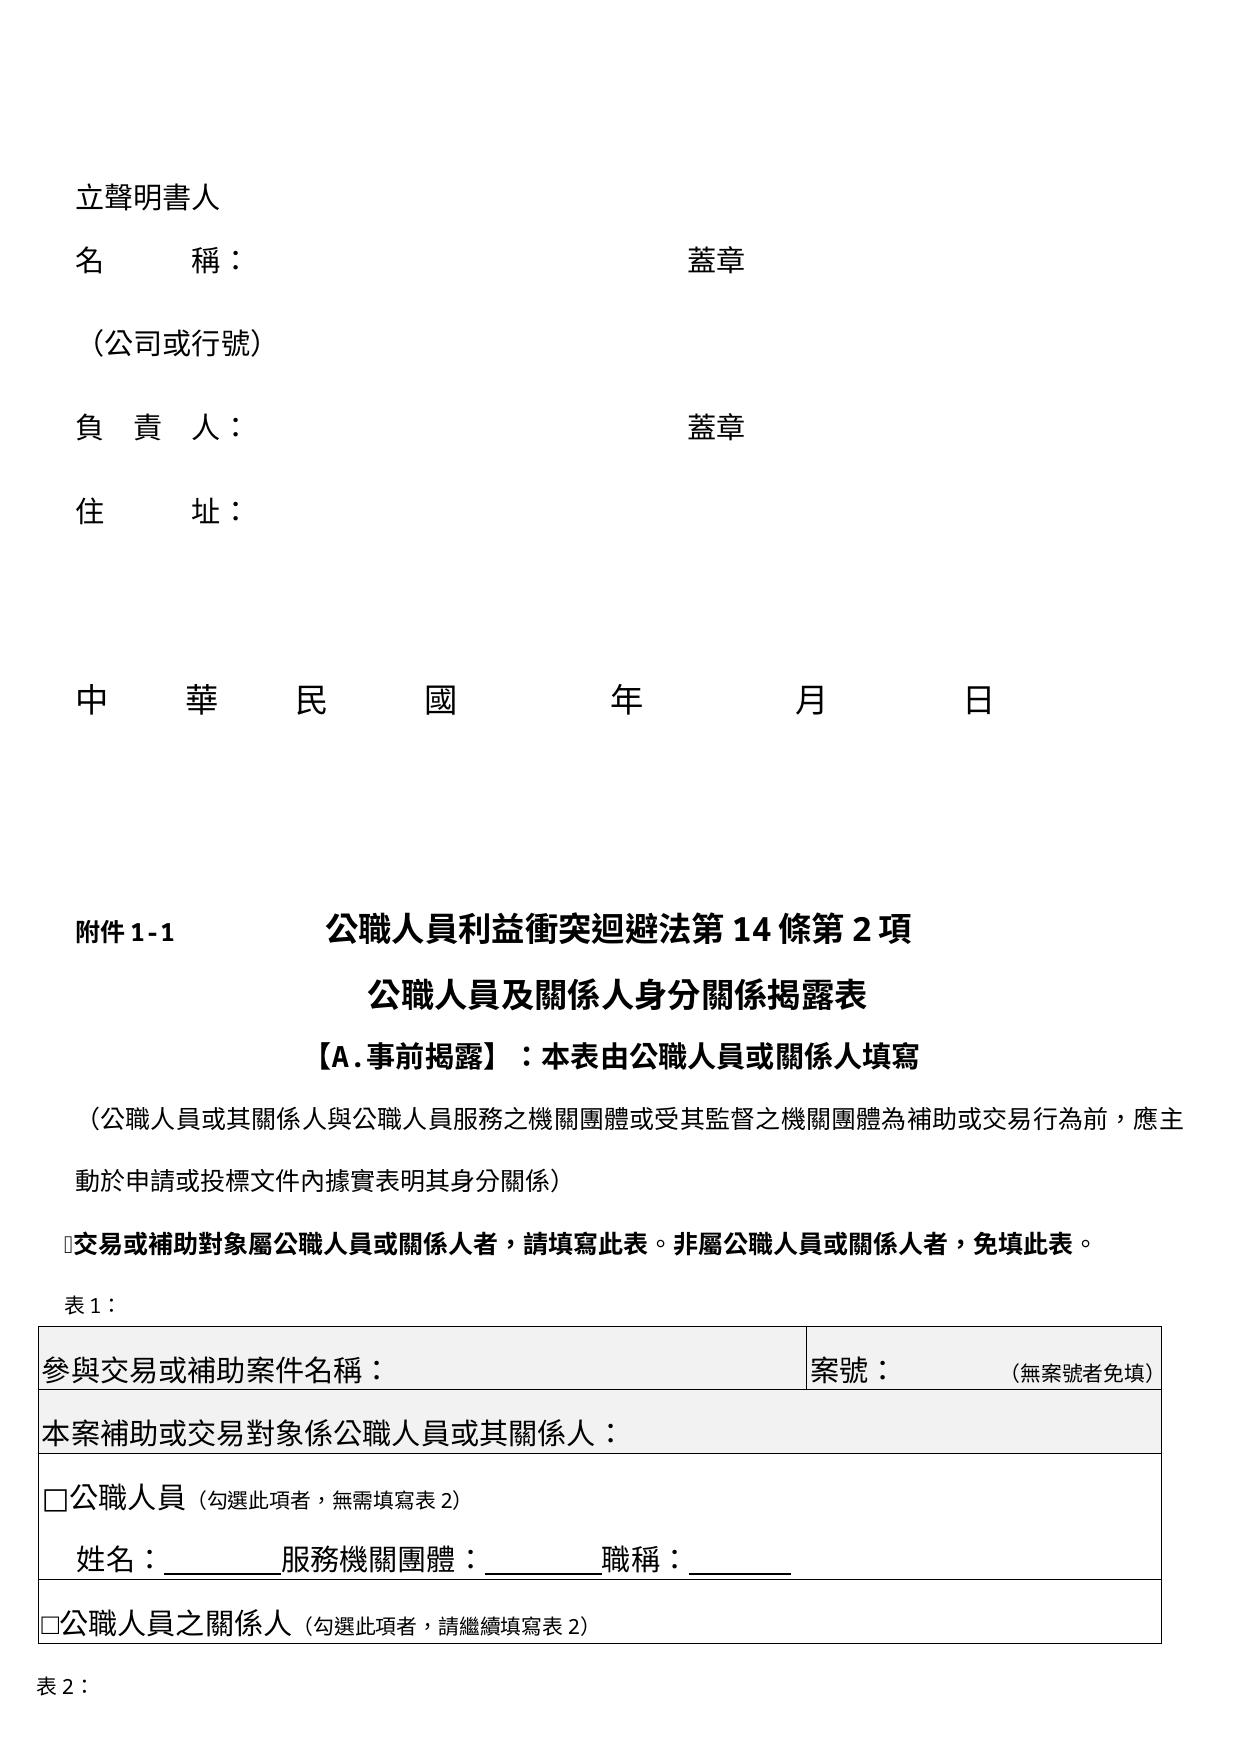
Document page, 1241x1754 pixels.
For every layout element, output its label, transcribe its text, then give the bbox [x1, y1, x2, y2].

text 住 址： [75, 468, 1125, 530]
text 公職人員及關係人身分關係揭露表 [0, 951, 1240, 1013]
table_header 案號： （無案號者免填） [807, 1327, 1161, 1389]
text 表2： [0, 1643, 1125, 1706]
text （公職人員或其關係人與公職人員服務之機關團體或受其監督之機關團體為補助或交易行為前，應主動於申請或投標文件內據實表明其身分關係） [75, 1076, 1184, 1201]
text 附件1-1 公職人員利益衝突迴避法第14條第2項 [75, 902, 1125, 951]
table_cell □公職人員（勾選此項者，無需填寫表2） 姓名： 服務機關團體： 職稱： [39, 1454, 1161, 1579]
table_cell □公職人員之關係人（勾選此項者，請繼續填寫表2） [39, 1580, 1161, 1642]
table_cell 本案補助或交易對象係公職人員或其關係人： [39, 1390, 1161, 1453]
table_header 參與交易或補助案件名稱： [39, 1327, 806, 1389]
text 表1： [16, 1263, 1204, 1326]
text 中 華 民 國 年 月 日 [75, 655, 1125, 722]
text 名 稱： 蓋章 [75, 217, 1125, 279]
text 【A.事前揭露】：本表由公職人員或關係人填寫 [0, 1013, 1240, 1076]
text 交易或補助對象屬公職人員或關係人者，請填寫此表。非屬公職人員或關係人者，免填此表。 [16, 1201, 1184, 1263]
text 負 責 人： 蓋章 [75, 384, 1125, 446]
text （公司或行號） [75, 300, 1125, 363]
text 立聲明書人 [75, 154, 1125, 217]
